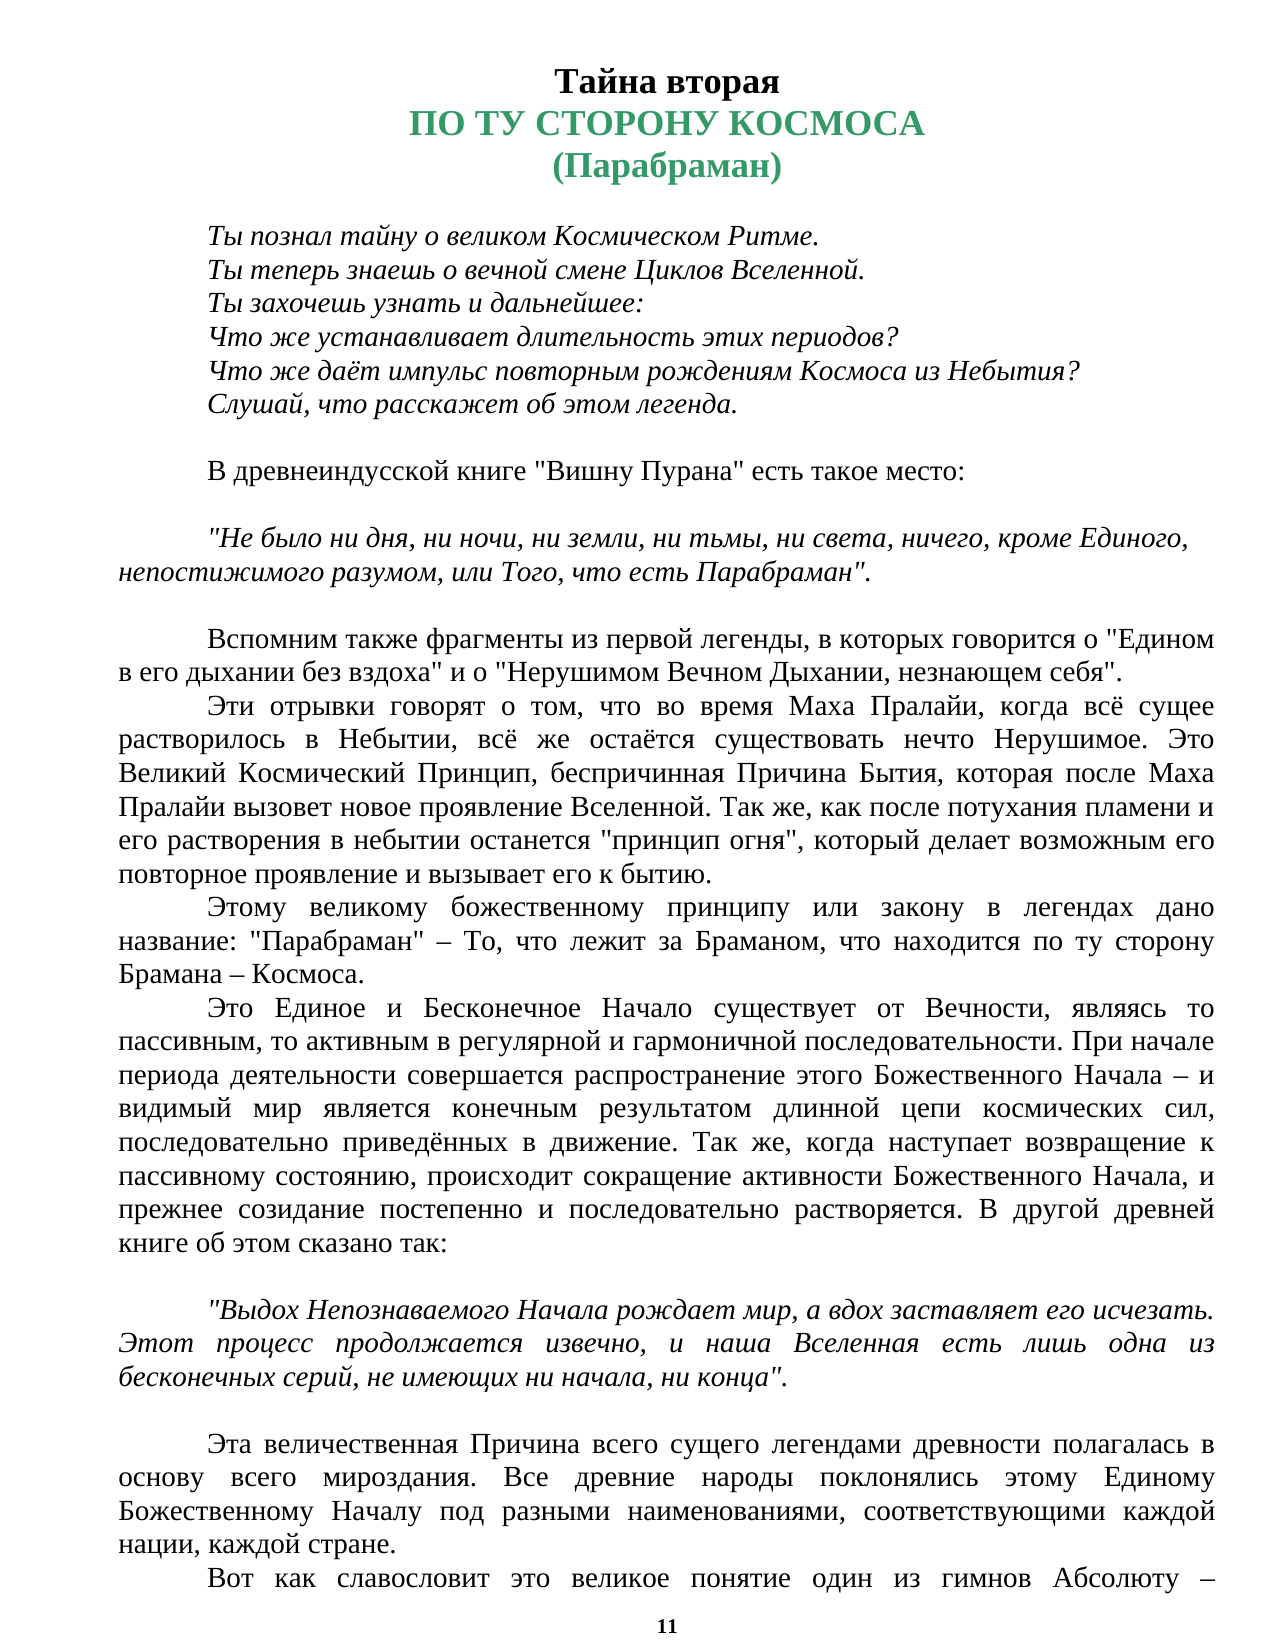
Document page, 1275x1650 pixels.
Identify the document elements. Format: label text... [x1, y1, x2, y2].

text Вот как славословит это великое понятие один из гимнов Абсолюту – [118, 1560, 1216, 1594]
text Ты познал тайну о великом Космическом Ритме. [118, 218, 1216, 252]
text "Выдох Непознаваемого Начала рождает мир, а вдох заставляет его исчезать. Этот процесс продолжается извечно, и наша Вселенная есть лишь одна из бесконечных серий, не имеющих ни начала, ни конца". [118, 1292, 1216, 1392]
text Это Единое и Бесконечное Начало существует от Вечности, являясь то пассивным, то активным в регулярной и гармоничной последовательности. При начале периода деятельности совершается распространение этого Божественного Начала – и видимый мир является конечным результатом длинной цепи космических сил, последовательно приведённых в движение. Так же, когда наступает возвращение к пассивному состоянию, происходит сокращение активности Божественного Начала, и прежнее созидание постепенно и последовательно растворяется. В другой древней книге об этом сказано так: [118, 990, 1216, 1258]
text Ты теперь знаешь о вечной смене Циклов Вселенной. [118, 252, 1216, 286]
text "Не было ни дня, ни ночи, ни земли, ни тьмы, ни света, ничего, кроме Единого, непостижимого разумом, или Того, что есть Парабраман". [118, 520, 1216, 587]
text Что же устанавливает длительность этих периодов? [118, 319, 1216, 353]
text В древнеиндусской книге "Вишну Пурана" есть такое место: [118, 453, 1216, 487]
text Эти отрывки говорят о том, что во время Маха Пралайи, когда всё сущее растворилось в Небытии, всё же остаётся существовать нечто Нерушимое. Это Великий Космический Принцип, беспричинная Причина Бытия, которая после Маха Пралайи вызовет новое проявление Вселенной. Так же, как после потухания пламени и его растворения в небытии останется "принцип огня", который делает возможным его повторное проявление и вызывает его к бытию. [118, 688, 1216, 889]
text Ты захочешь узнать и дальнейшее: [118, 286, 1216, 319]
text Слушай, что расскажет об этом легенда. [118, 386, 1216, 420]
text Этому великому божественному принципу или закону в легендах дано название: "Парабраман" – То, что лежит за Браманом, что находится по ту сторону Брамана – Космоса. [118, 889, 1216, 990]
subtitle Тайна вторая ПО ТУ СТОРОНУ КОСМОСА (Парабраман) [118, 59, 1216, 185]
text Что же даёт импульс повторным рождениям Космоса из Небытия? [118, 353, 1216, 386]
text Вспомним также фрагменты из первой легенды, в которых говорится о "Едином в его дыхании без вздоха" и о "Нерушимом Вечном Дыхании, незнающем себя". [118, 621, 1216, 688]
text Эта величественная Причина всего сущего легендами древности полагалась в основу всего мироздания. Все древние народы поклонялись этому Единому Божественному Началу под разными наименованиями, соответствующими каждой нации, каждой стране. [118, 1426, 1216, 1560]
